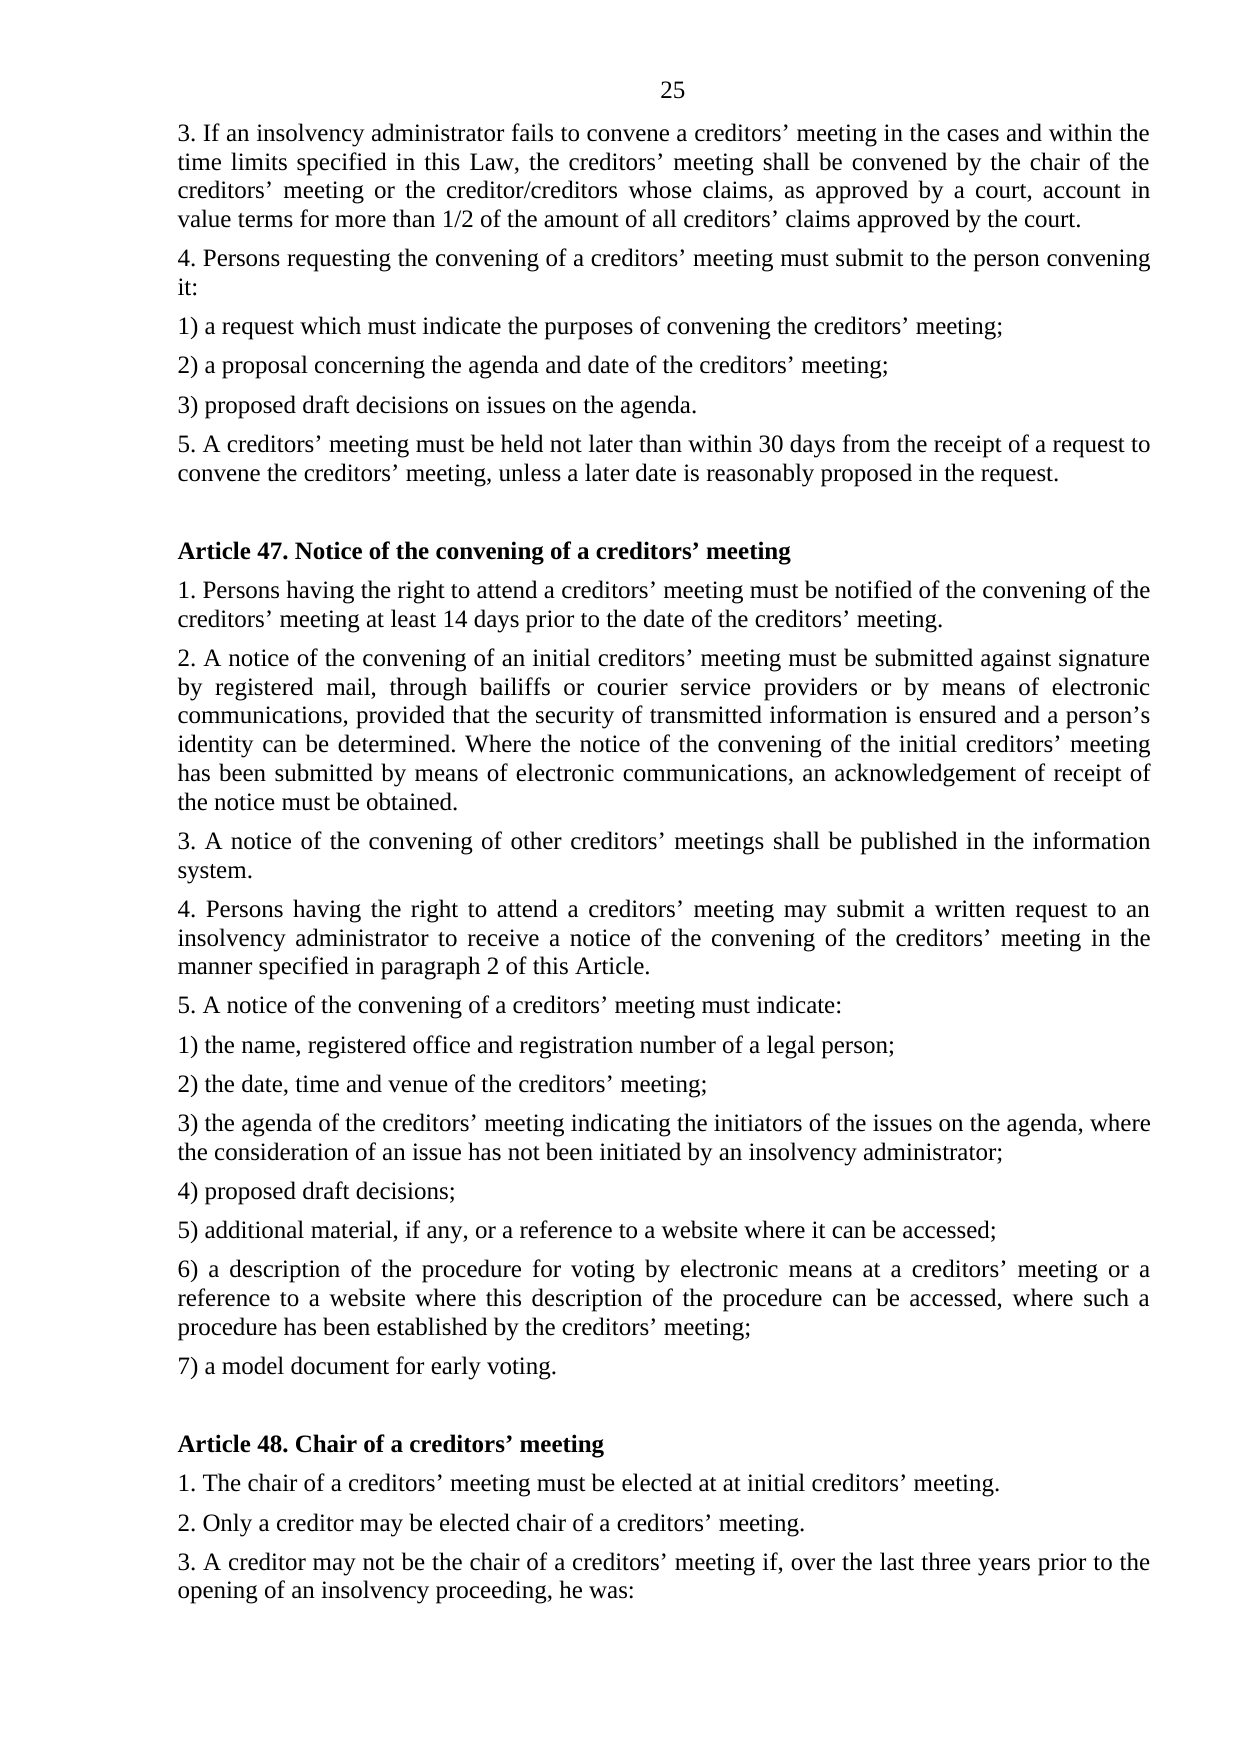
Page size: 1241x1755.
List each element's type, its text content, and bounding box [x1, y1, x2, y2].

text 4) proposed draft decisions; [177, 1176, 1152, 1205]
text 1) the name, registered office and registration number of a legal person; [177, 1030, 1152, 1058]
text 3. If an insolvency administrator fails to convene a creditors’ meeting in the cases and within the time limits specified in this Law, the creditors’ meeting shall be convened by the chair of the creditors’ meeting or the creditor/creditors whose claims, as approved by a court, account in value terms for more than 1/2 of the amount of all creditors’ claims approved by the court. [177, 118, 1152, 233]
text 5. A notice of the convening of a creditors’ meeting must indicate: [177, 991, 1152, 1019]
text 4. Persons having the right to attend a creditors’ meeting may submit a written request to an insolvency administrator to receive a notice of the convening of the creditors’ meeting in the manner specified in paragraph 2 of this Article. [177, 894, 1152, 980]
text 1) a request which must indicate the purposes of convening the creditors’ meeting; [177, 311, 1152, 340]
text 2. A notice of the convening of an initial creditors’ meeting must be submitted against signature by registered mail, through bailiffs or courier service providers or by means of electronic communications, provided that the security of transmitted information is ensured and a person’s identity can be determined. Where the notice of the convening of the initial creditors’ meeting has been submitted by means of electronic communications, an acknowledgement of receipt of the notice must be obtained. [177, 643, 1152, 816]
text 5. A creditors’ meeting must be held not later than within 30 days from the receipt of a request to convene the creditors’ meeting, unless a later date is reasonably proposed in the request. [177, 429, 1152, 486]
text Article 48. Chair of a creditors’ meeting [177, 1429, 1152, 1458]
text 3) proposed draft decisions on issues on the agenda. [177, 390, 1152, 418]
text 7) a model document for early voting. [177, 1351, 1152, 1380]
text 1. The chair of a creditors’ meeting must be elected at at initial creditors’ meeting. [177, 1468, 1152, 1497]
text 1. Persons having the right to attend a creditors’ meeting must be notified of the convening of the creditors’ meeting at least 14 days prior to the date of the creditors’ meeting. [177, 575, 1152, 633]
text 2) a proposal concerning the agenda and date of the creditors’ meeting; [177, 351, 1152, 379]
text 5) additional material, if any, or a reference to a website where it can be accessed; [177, 1215, 1152, 1244]
text 4. Persons requesting the convening of a creditors’ meeting must submit to the person convening it: [177, 243, 1152, 301]
text 3. A creditor may not be the chair of a creditors’ meeting if, over the last three years prior to the opening of an insolvency proceeding, he was: [177, 1547, 1152, 1604]
text Article 47. Notice of the convening of a creditors’ meeting [177, 536, 1152, 565]
text 3. A notice of the convening of other creditors’ meetings shall be published in the information system. [177, 826, 1152, 883]
text 6) a description of the procedure for voting by electronic means at a creditors’ meeting or a reference to a website where this description of the procedure can be accessed, where such a procedure has been established by the creditors’ meeting; [177, 1254, 1152, 1341]
text 3) the agenda of the creditors’ meeting indicating the initiators of the issues on the agenda, where the consideration of an issue has not been initiated by an insolvency administrator; [177, 1108, 1152, 1166]
text 2. Only a creditor may be elected chair of a creditors’ meeting. [177, 1508, 1152, 1536]
text 2) the date, time and venue of the creditors’ meeting; [177, 1069, 1152, 1098]
